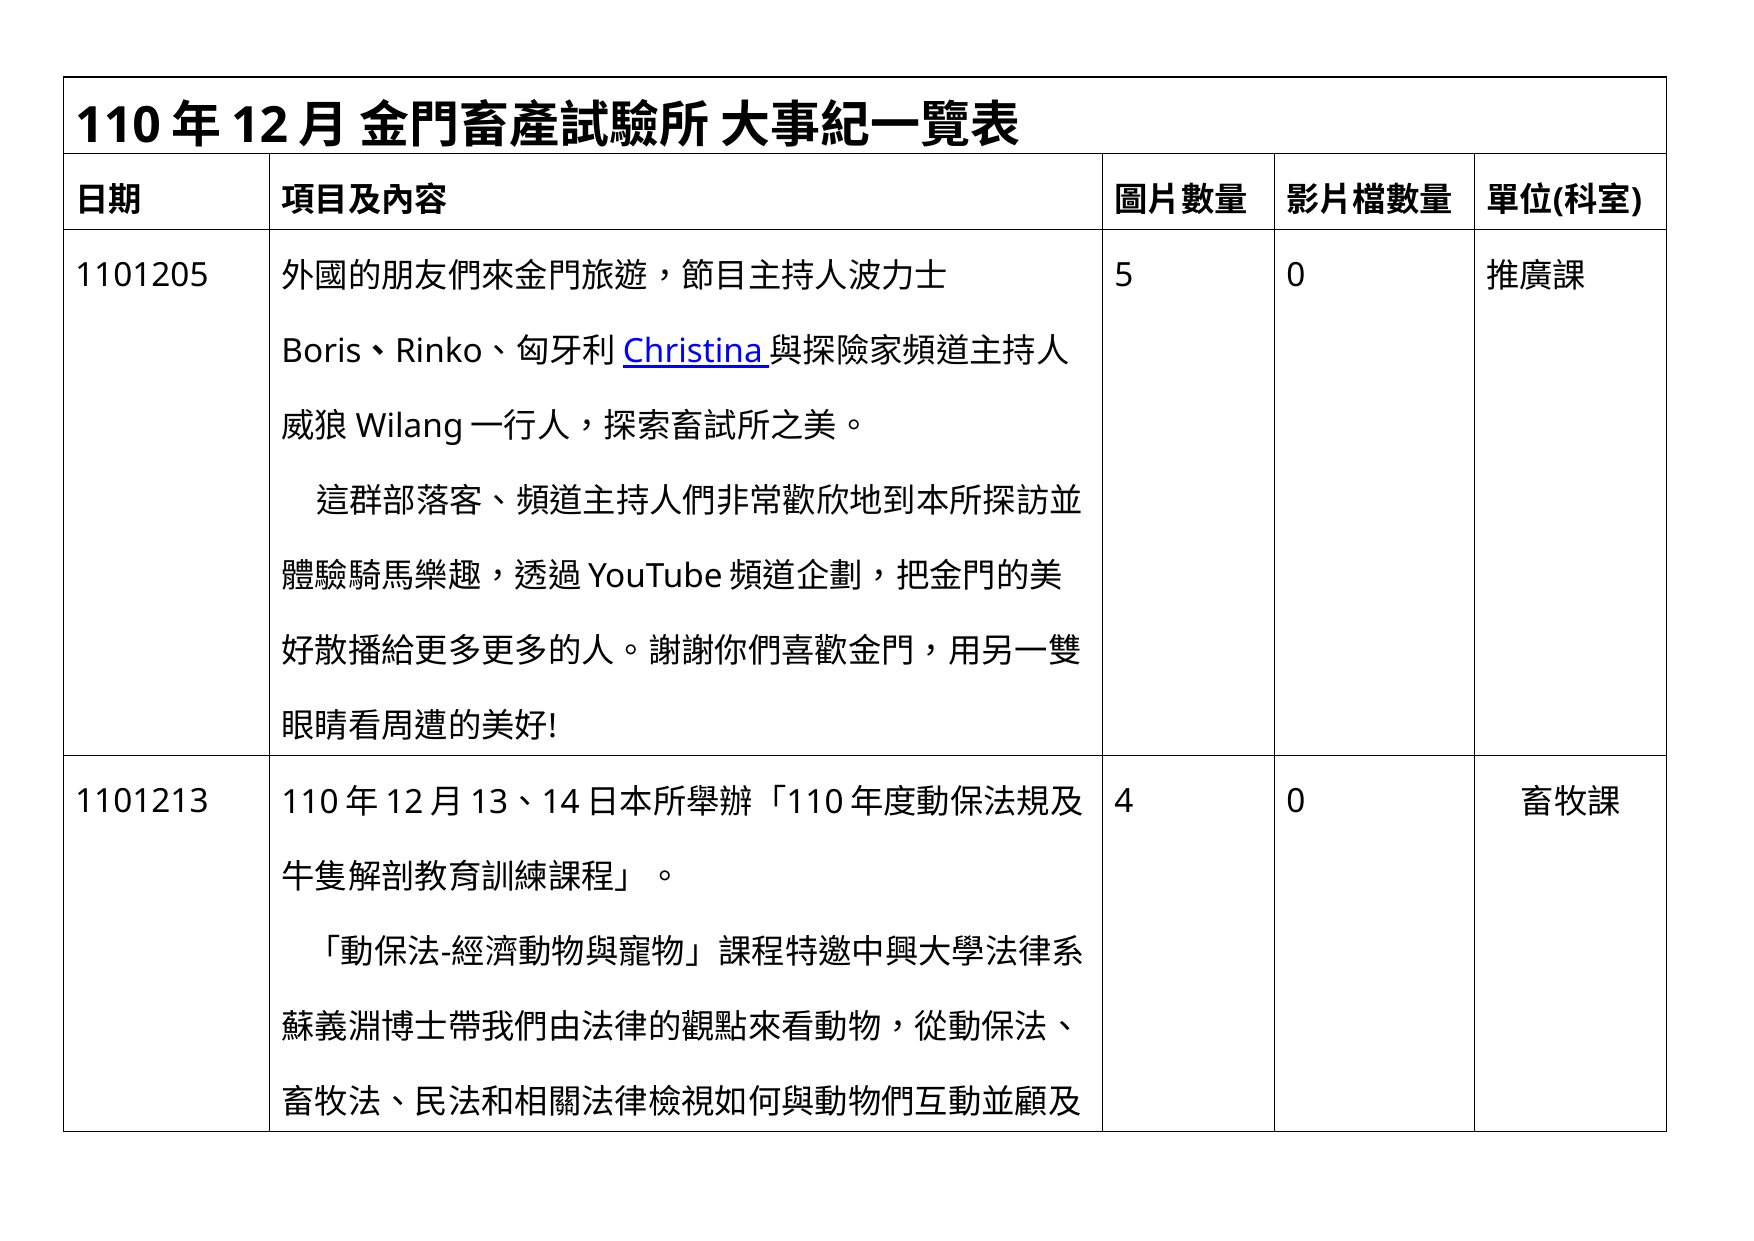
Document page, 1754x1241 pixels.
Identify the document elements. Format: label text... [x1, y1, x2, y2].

table_cell 4 [1103, 756, 1274, 1131]
table_header 110年12月 金門畜產試驗所 大事紀一覽表 [64, 78, 1666, 152]
table_cell 日期 [64, 154, 269, 228]
table_cell 1101213 [64, 756, 269, 1131]
table_cell 畜牧課 [1475, 756, 1666, 1131]
table_cell 0 [1275, 230, 1474, 754]
table_cell 外國的朋友們來金門旅遊，節目主持人波力士 Boris、Rinko、匈牙利Christina與探險家頻道主持人威狼 Wilang一行人，探索畜試所之美。 這群部落客、頻道主持人們非常歡欣地到本所探訪並體驗騎馬樂趣，透過YouTube頻道企劃，把金門的美好散播給更多更多的人。謝謝你們喜歡金門，用另一雙眼睛看周遭的美好! [270, 230, 281, 754]
table_cell 單位(科室) [1475, 154, 1666, 228]
table_cell 1101205 [64, 230, 269, 754]
table_cell 推廣課 [1475, 230, 1666, 754]
table_cell 5 [1103, 230, 1274, 754]
table_cell 0 [1275, 756, 1474, 1131]
table_cell 圖片數量 [1103, 154, 1274, 228]
table_cell 外國的朋友們來金門旅遊，節目主持人波力士 Boris、Rinko、匈牙利Christina與探險家頻道主持人威狼 Wilang一行人，探索畜試所之美。 這群部落客、頻道主持人們非常歡欣地到本所探訪並體驗騎馬樂趣，透過YouTube頻道企劃，把金門的美好散播給更多更多的人。謝謝你們喜歡金門，用另一雙眼睛看周遭的美好! [1091, 230, 1102, 754]
table_cell 項目及內容 [270, 154, 1102, 228]
table_cell 影片檔數量 [1275, 154, 1474, 228]
table_cell 110年12月13、14日本所舉辦「110年度動保法規及牛隻解剖教育訓練課程」。 「動保法-經濟動物與寵物」課程特邀中興大學法律系蘇義淵博士帶我們由法律的觀點來看動物，從動保法、畜牧法、民法和相關法律檢視如何與動物們互動並顧及 [270, 756, 1102, 1131]
